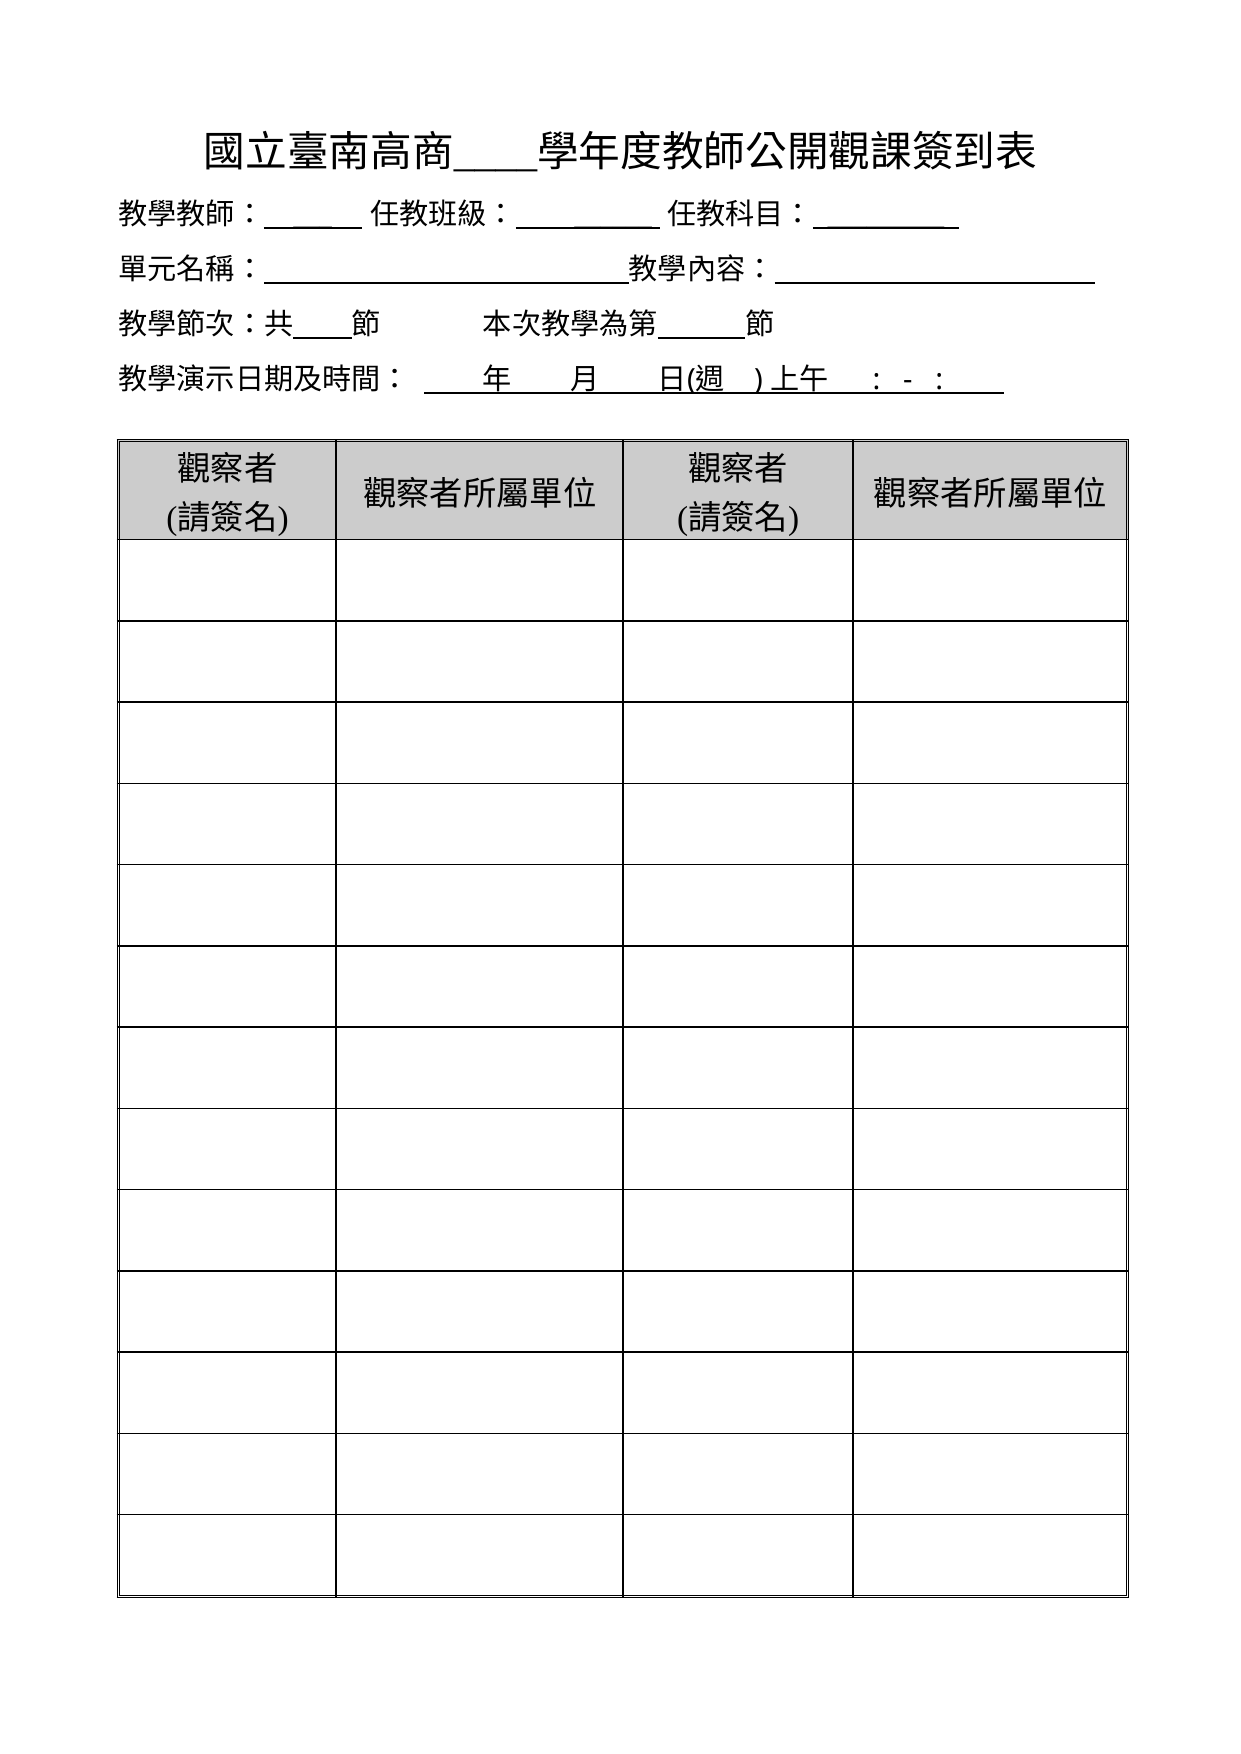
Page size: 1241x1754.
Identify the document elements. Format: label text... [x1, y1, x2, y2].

table_cell [854, 1272, 1126, 1351]
table_cell [337, 1353, 622, 1432]
table_cell [624, 1515, 852, 1595]
table_cell [854, 1190, 1126, 1270]
table_cell [624, 947, 852, 1026]
table_header 觀察者所屬單位 [337, 442, 622, 539]
table_cell [120, 784, 335, 864]
table_cell [120, 1190, 335, 1270]
table_cell [120, 1028, 335, 1107]
table_cell [854, 1109, 1126, 1189]
table_cell [624, 1434, 852, 1514]
table_header 觀察者 (請簽名) [624, 442, 852, 539]
table_cell [624, 540, 852, 620]
table_cell [624, 1190, 852, 1270]
table_cell [120, 947, 335, 1026]
table_cell [854, 947, 1126, 1026]
table_cell [854, 784, 1126, 864]
table_cell [854, 1028, 1126, 1107]
table_cell [624, 1272, 852, 1351]
table_cell [120, 622, 335, 701]
table_cell [120, 865, 335, 945]
table_cell [624, 622, 852, 701]
table_cell [337, 1028, 622, 1107]
table_cell [337, 947, 622, 1026]
table_cell [337, 1515, 622, 1595]
text 國立臺南高商____學年度教師公開觀課簽到表 [118, 118, 1122, 178]
table_cell [854, 1515, 1126, 1595]
table_cell [337, 1272, 622, 1351]
table_cell [854, 622, 1126, 701]
table_cell [120, 703, 335, 782]
table_cell [337, 1109, 622, 1189]
table_header 觀察者 (請簽名) [120, 442, 335, 539]
table_cell [120, 1353, 335, 1432]
table_cell [624, 1109, 852, 1189]
table_cell [337, 622, 622, 701]
text 教學演示日期及時間： 年 月 日(週 ) 上午 : - : [118, 355, 1122, 398]
table_cell [854, 540, 1126, 620]
table_cell [854, 1353, 1126, 1432]
text 單元名稱： 教學內容： [118, 246, 1122, 288]
table_cell [624, 784, 852, 864]
table_header 觀察者所屬單位 [854, 442, 1126, 539]
table_cell [337, 1190, 622, 1270]
table_cell [337, 865, 622, 945]
table_cell [624, 703, 852, 782]
text 教學教師： ___ 任教班級： ______ 任教科目： _________ [118, 191, 1122, 233]
table_cell [337, 1434, 622, 1514]
text 教學節次：共 節 本次教學為第 節 [118, 301, 1122, 343]
table_cell [854, 1434, 1126, 1514]
table_cell [854, 703, 1126, 782]
table_cell [624, 1353, 852, 1432]
table_cell [624, 1028, 852, 1107]
table_cell [120, 1109, 335, 1189]
table_cell [624, 865, 852, 945]
table_cell [120, 1515, 335, 1595]
table_cell [120, 1434, 335, 1514]
table_cell [120, 1272, 335, 1351]
table_cell [337, 540, 622, 620]
table_cell [120, 540, 335, 620]
table_cell [337, 784, 622, 864]
table_cell [854, 865, 1126, 945]
table_cell [337, 703, 622, 782]
